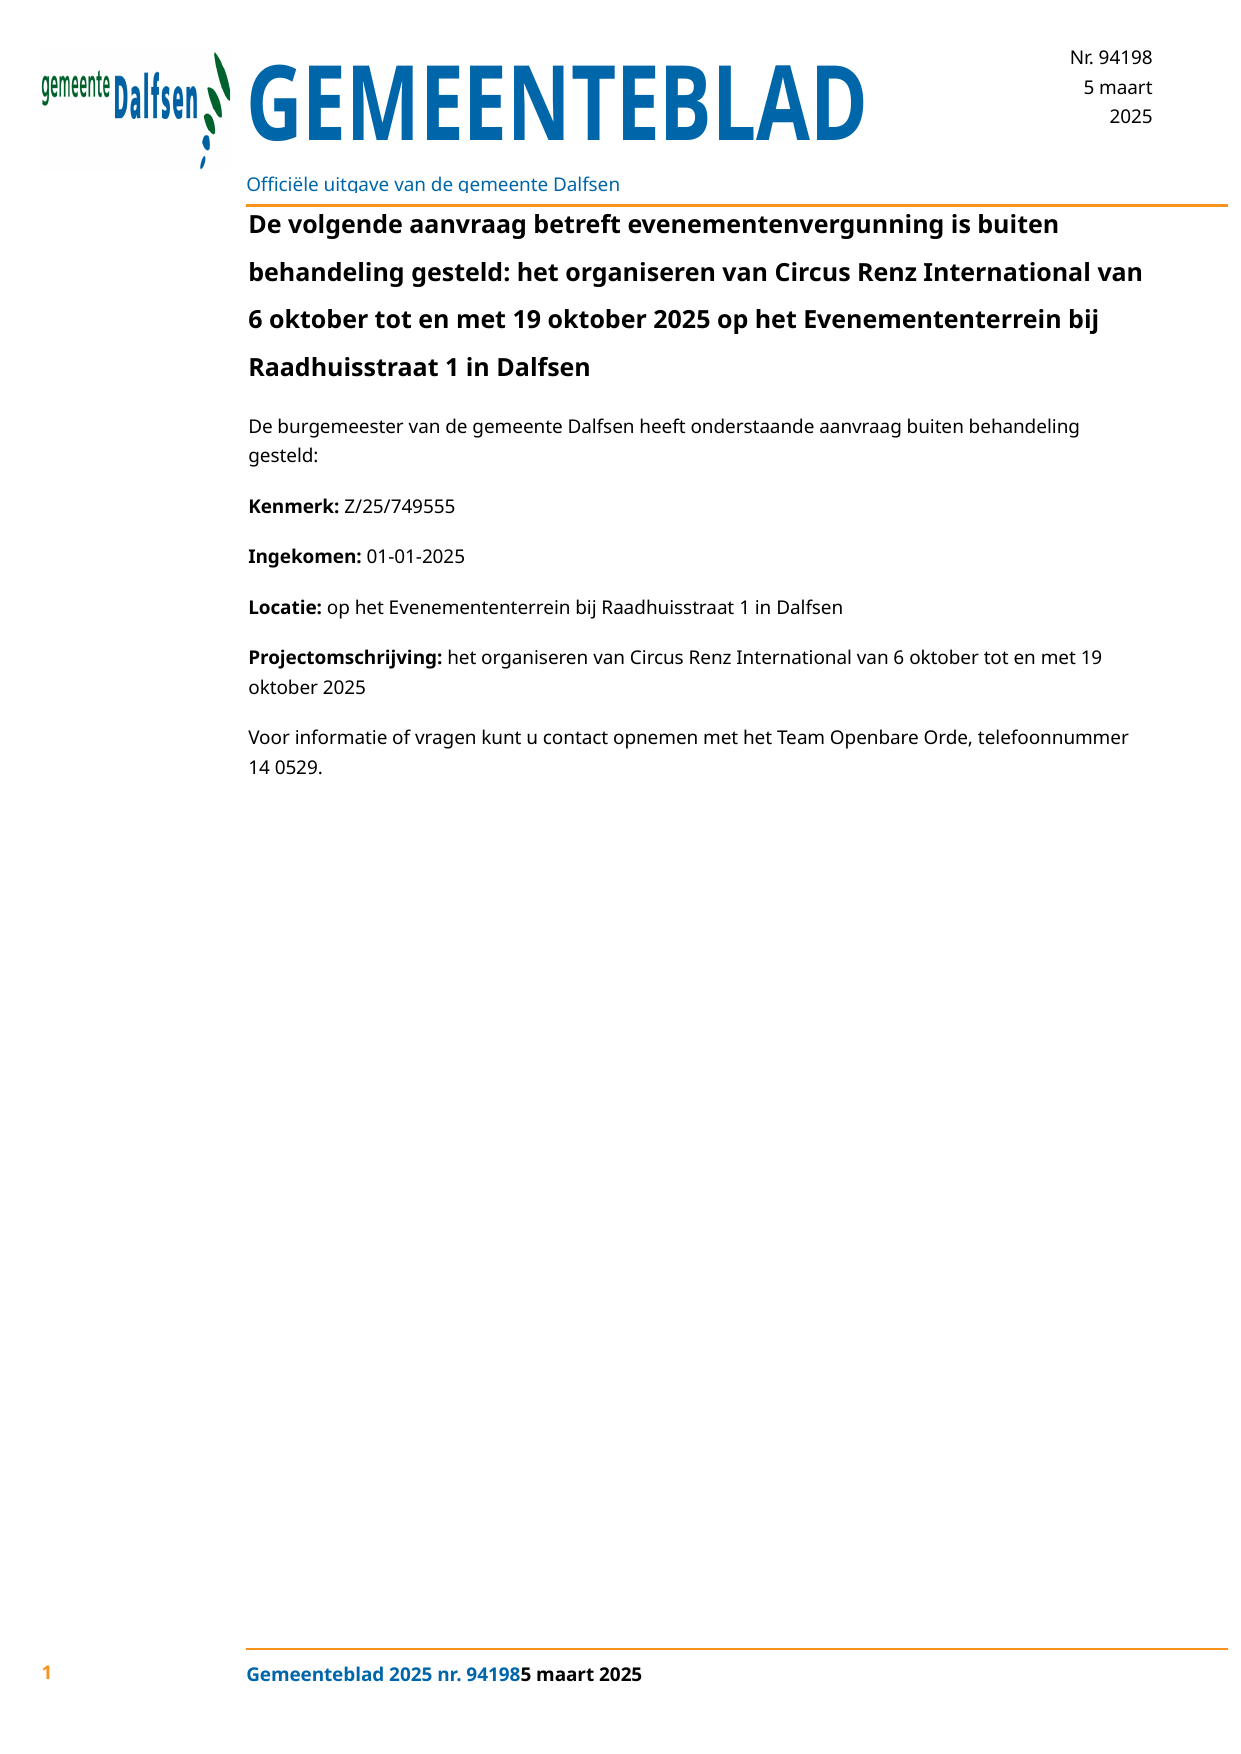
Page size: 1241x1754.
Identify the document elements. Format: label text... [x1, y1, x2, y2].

picture [41, 47, 231, 172]
text De burgemeester van de gemeente Dalfsen heeft onderstaande aanvraag buiten behandeling gesteld: [248, 413, 1152, 468]
text De volgende aanvraag betreft evenementenvergunning is buiten behandeling gesteld: het organiseren van Circus Renz International van 6 oktober tot en met 19 oktober 2025 op het Evenemententerrein bij Raadhuisstraat 1 in Dalfsen [248, 207, 1152, 384]
text Ingekomen: 01-01-2025 [248, 543, 1152, 569]
text Voor informatie of vragen kunt u contact opnemen met het Team Openbare Orde, telefoonnummer 14 0529. [248, 724, 1152, 780]
text Kenmerk: Z/25/749555 [248, 493, 1152, 519]
text Locatie: op het Evenemententerrein bij Raadhuisstraat 1 in Dalfsen [248, 594, 1152, 620]
text Projectomschrijving: het organiseren van Circus Renz International van 6 oktober tot en met 19 oktober 2025 [248, 644, 1152, 700]
